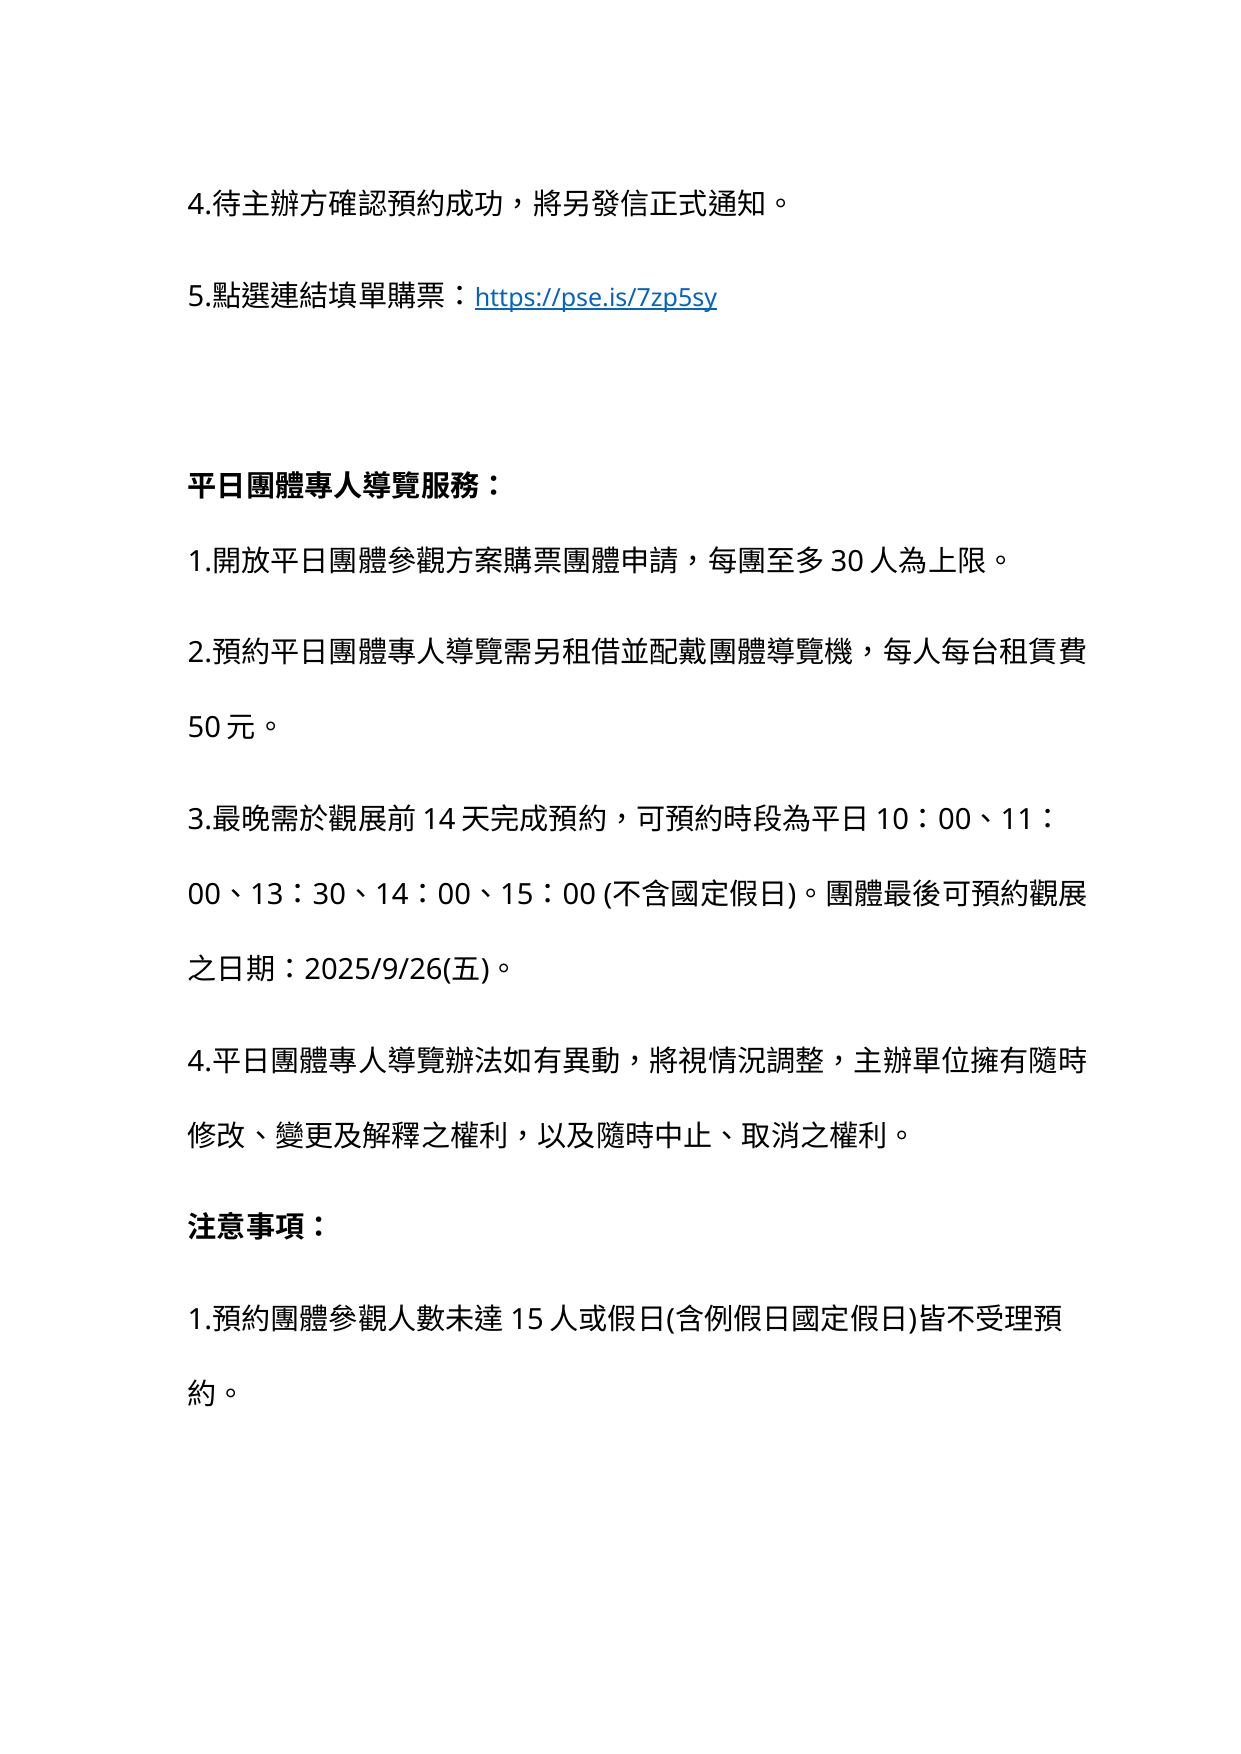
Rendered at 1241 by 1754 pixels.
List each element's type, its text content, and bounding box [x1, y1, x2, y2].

text 1.開放平日團體參觀方案購票團體申請，每團至多30人為上限。 [187, 521, 1088, 596]
text 4.平日團體專人導覽辦法如有異動，將視情況調整，主辦單位擁有隨時修改、變更及解釋之權利，以及隨時中止、取消之權利。 [187, 1021, 1088, 1171]
text 注意事項： [187, 1187, 1088, 1262]
text 5.點選連結填單購票：https://pse.is/7zp5sy [187, 256, 1053, 331]
text 2.預約平日團體專人導覽需另租借並配戴團體導覽機，每人每台租賃費50元。 [187, 612, 1088, 762]
text 4.待主辦方確認預約成功，將另發信正式通知。 [187, 164, 1088, 239]
text 1.預約團體參觀人數未達 15人或假日(含例假日國定假日)皆不受理預約。 [187, 1279, 1088, 1429]
text 平日團體專人導覽服務： [187, 446, 1088, 521]
text 3.最晚需於觀展前14天完成預約，可預約時段為平日10：00、11：00、13：30、14：00、15：00 (不含國定假日)。團體最後可預約觀展之日期：2025/9/26(五)。 [187, 779, 1088, 1004]
